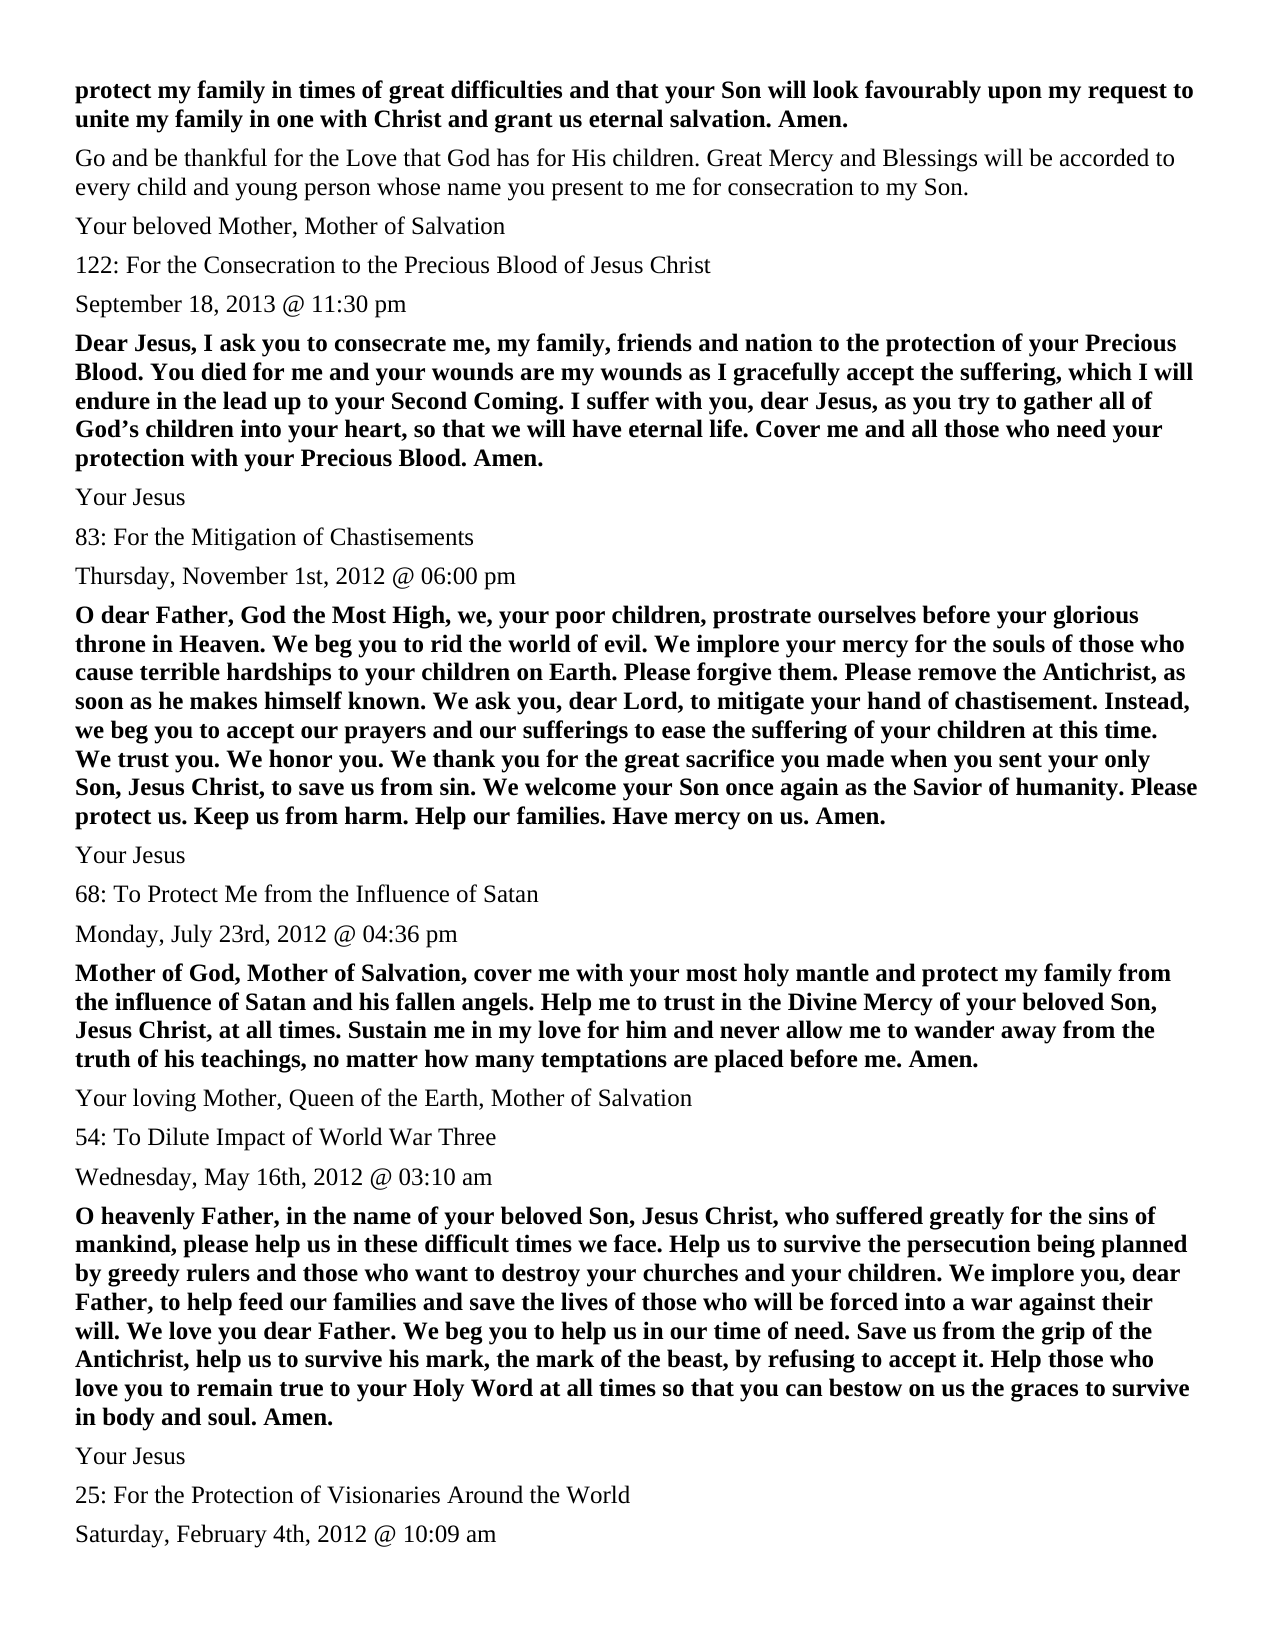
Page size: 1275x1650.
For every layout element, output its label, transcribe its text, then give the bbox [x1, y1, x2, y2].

text Saturday, February 4th, 2012 @ 10:09 am [75, 1519, 1200, 1548]
text September 18, 2013 @ 11:30 pm [75, 289, 1200, 318]
text O dear Father, God the Most High, we, your poor children, prostrate ourselves before your glorious throne in Heaven. We beg you to rid the world of evil. We implore your mercy for the souls of those who cause terrible hardships to your children on Earth. Please forgive them. Please remove the Antichrist, as soon as he makes himself known. We ask you, dear Lord, to mitigate your hand of chastisement. Instead, we beg you to accept our prayers and our sufferings to ease the suffering of your children at this time. We trust you. We honor you. We thank you for the great sacrifice you made when you sent your only Son, Jesus Christ, to save us from sin. We welcome your Son once again as the Savior of humanity. Please protect us. Keep us from harm. Help our families. Have mercy on us. Amen. [75, 600, 1200, 830]
text Your Jesus [75, 840, 1200, 869]
text Your beloved Mother, Mother of Salvation [75, 211, 1200, 239]
text Monday, July 23rd, 2012 @ 04:36 pm [75, 919, 1200, 947]
text Wednesday, May 16th, 2012 @ 03:10 am [75, 1162, 1200, 1190]
text 83: For the Mitigation of Chastisements [75, 522, 1200, 550]
text protect my family in times of great difficulties and that your Son will look favourably upon my request to unite my family in one with Christ and grant us eternal salvation. Amen. [75, 75, 1200, 132]
text Mother of God, Mother of Salvation, cover me with your most holy mantle and protect my family from the influence of Satan and his fallen angels. Help me to trust in the Divine Mercy of your beloved Son, Jesus Christ, at all times. Sustain me in my love for him and never allow me to wander away from the truth of his teachings, no matter how many temptations are placed before me. Amen. [75, 958, 1200, 1073]
text 54: To Dilute Impact of World War Three [75, 1122, 1200, 1151]
text Dear Jesus, I ask you to consecrate me, my family, friends and nation to the protection of your Precious Blood. You died for me and your wounds are my wounds as I gracefully accept the suffering, which I will endure in the lead up to your Second Coming. I suffer with you, dear Jesus, as you try to gather all of God’s children into your heart, so that we will have eternal life. Cover me and all those who need your protection with your Precious Blood. Amen. [75, 328, 1200, 472]
text Your Jesus [75, 482, 1200, 511]
text O heavenly Father, in the name of your beloved Son, Jesus Christ, who suffered greatly for the sins of mankind, please help us in these difficult times we face. Help us to survive the persecution being planned by greedy rulers and those who want to destroy your churches and your children. We implore you, dear Father, to help feed our families and save the lives of those who will be forced into a war against their will. We love you dear Father. We beg you to help us in our time of need. Save us from the grip of the Antichrist, help us to survive his mark, the mark of the beast, by refusing to accept it. Help those who love you to remain true to your Holy Word at all times so that you can bestow on us the graces to survive in body and soul. Amen. [75, 1201, 1200, 1431]
text Your Jesus [75, 1441, 1200, 1470]
text 122: For the Consecration to the Precious Blood of Jesus Christ [75, 250, 1200, 279]
text Your loving Mother, Queen of the Earth, Mother of Salvation [75, 1083, 1200, 1112]
text Thursday, November 1st, 2012 @ 06:00 pm [75, 561, 1200, 589]
text 68: To Protect Me from the Influence of Satan [75, 879, 1200, 908]
text 25: For the Protection of Visionaries Around the World [75, 1480, 1200, 1509]
text Go and be thankful for the Love that God has for His children. Great Mercy and Blessings will be accorded to every child and young person whose name you present to me for consecration to my Son. [75, 143, 1200, 200]
